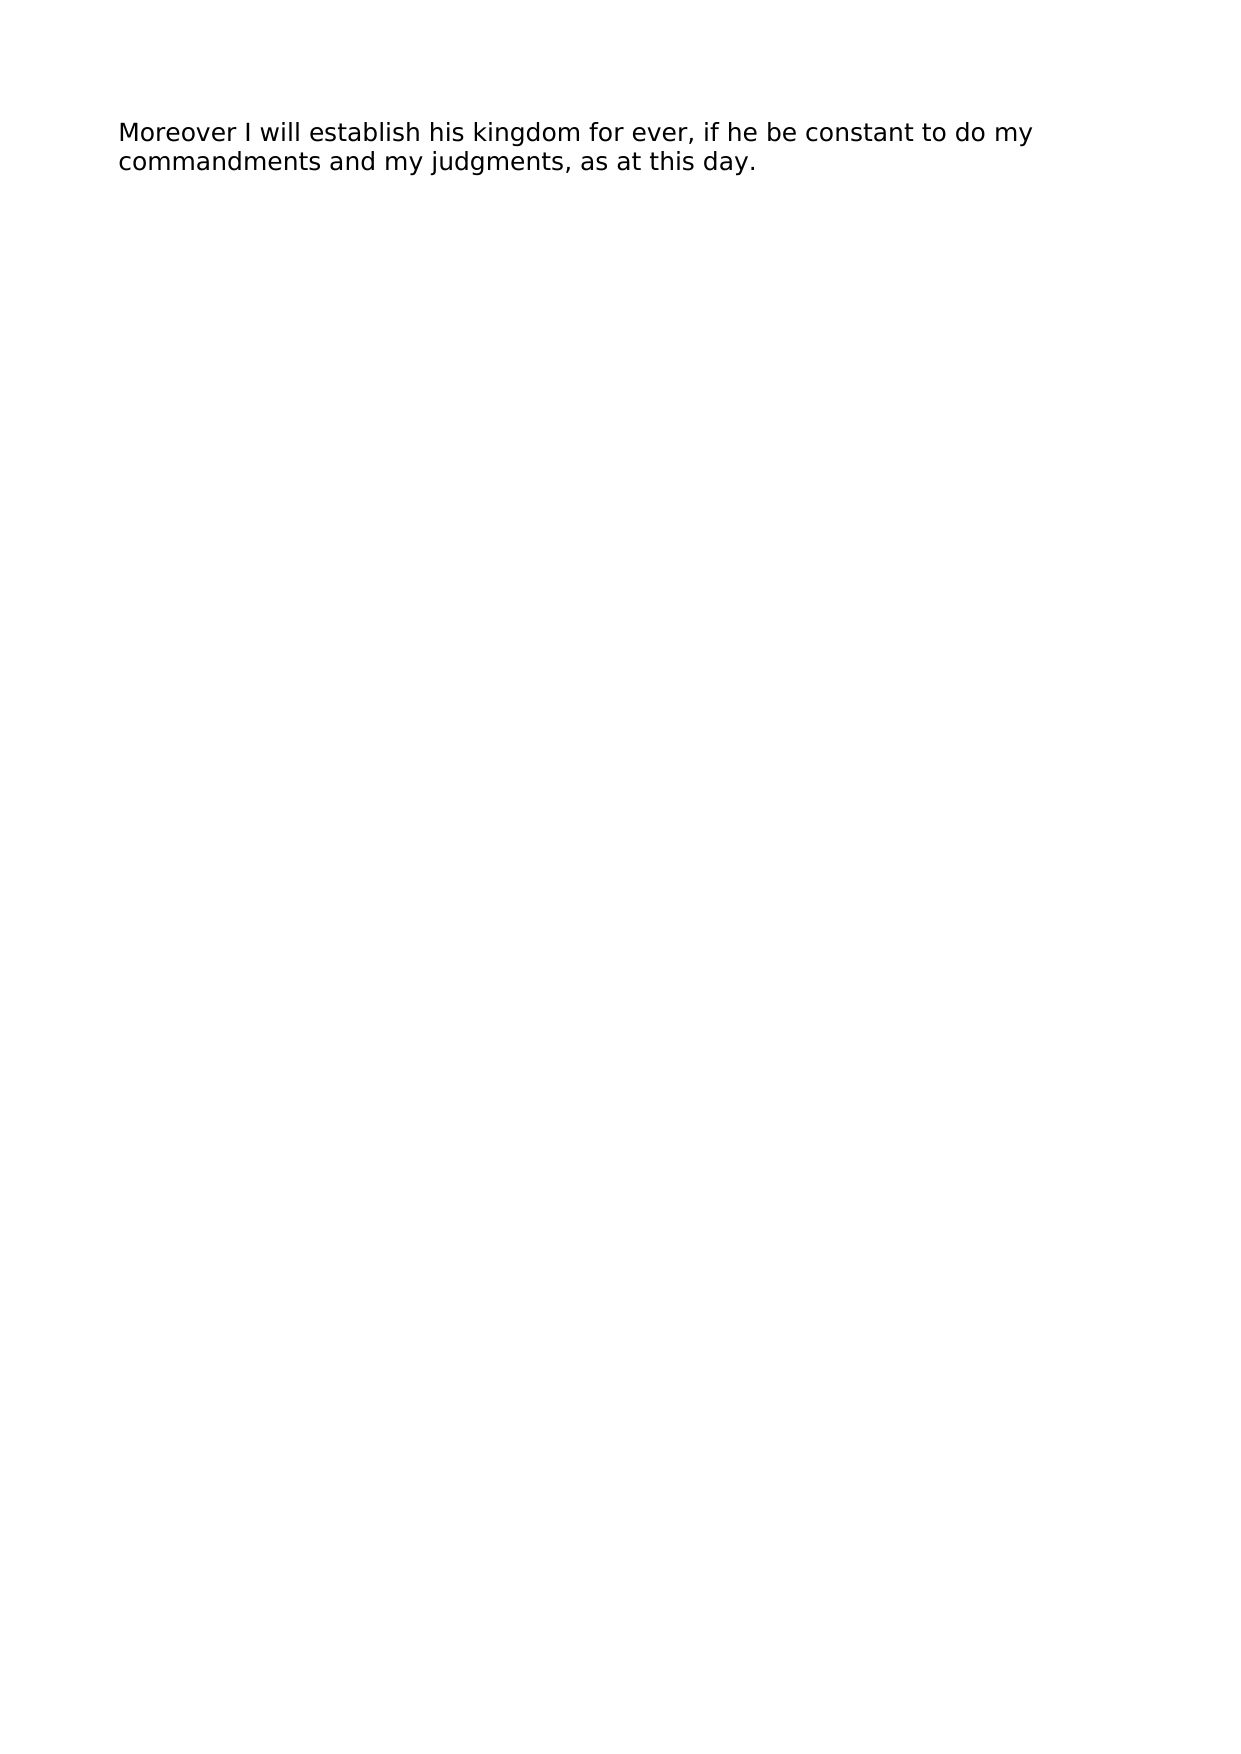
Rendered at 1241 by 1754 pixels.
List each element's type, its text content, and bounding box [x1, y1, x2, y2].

text Moreover I will establish his kingdom for ever, if he be constant to do my commandments and my judgments, as at this day. [118, 118, 1122, 176]
